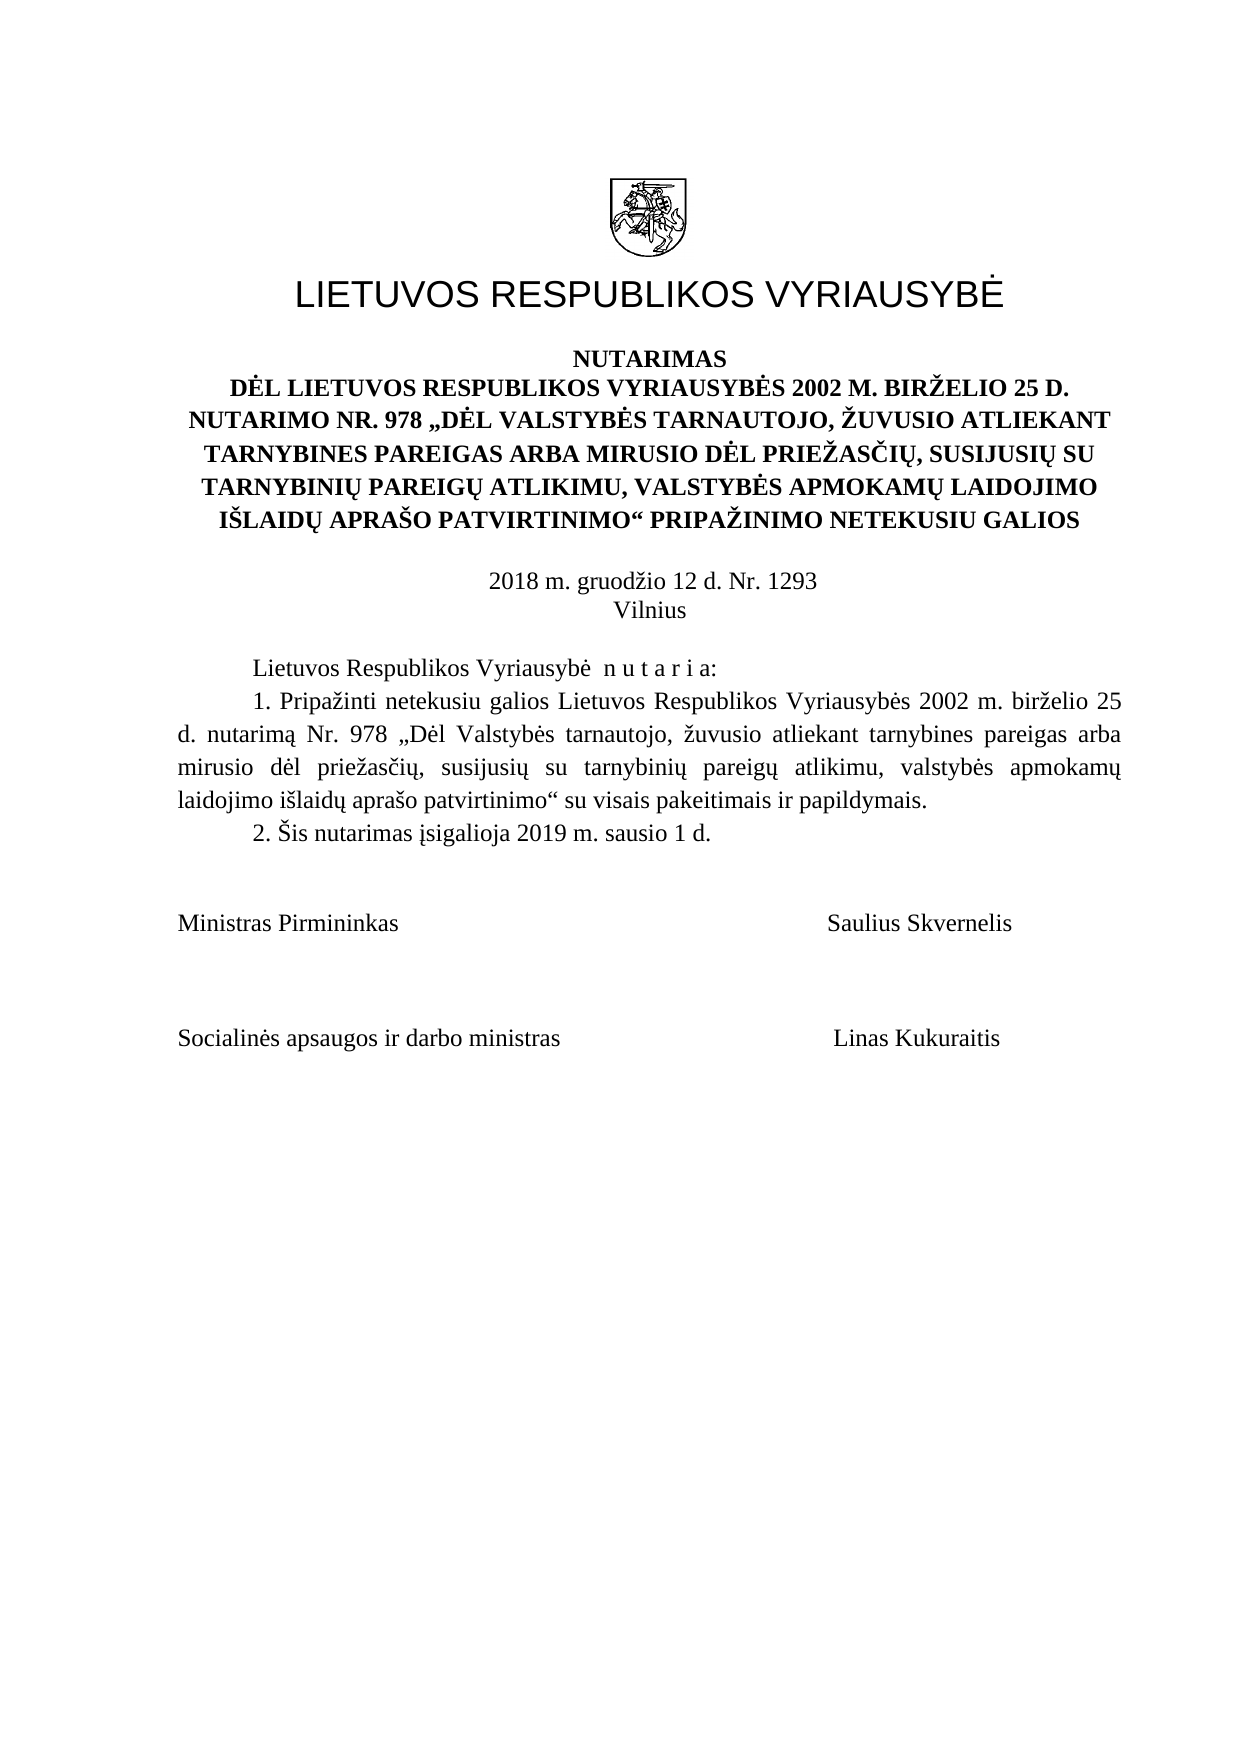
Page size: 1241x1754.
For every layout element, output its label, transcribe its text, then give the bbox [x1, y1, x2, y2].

text Lietuvos Respublikos Vyriausybė n u t a r i a: [177, 653, 1122, 681]
text Ministras Pirmininkas Saulius Skvernelis [177, 908, 1122, 937]
text 1. Pripažinti netekusiu galios Lietuvos Respublikos Vyriausybės 2002 m. birželio 25 d. nutarimą Nr. 978 „Dėl Valstybės tarnautojo, žuvusio atliekant tarnybines pareigas arba mirusio dėl priežasčių, susijusių su tarnybinių pareigų atlikimu, valstybės apmokamų laidojimo išlaidų aprašo patvirtinimo“ su visais pakeitimais ir papildymais. [177, 686, 1122, 813]
text Lietuvos Respublikos Vyriausybė [177, 272, 1122, 315]
text DĖL LIETUVOS RESPUBLIKOS VYRIAUSYBĖS 2002 M. birželio 25 D. NUTARIMO NR. 978 „DĖL VALSTYBĖS TARNAUTOJo, žuvusio atliekant tarnybines pareigas arba mirusio dėl priežasčių, susijusių su tarnybinių pareigų atlikimu, valstybės apmokamų laidojimo išlaidų aprašo patvirtinimo“ PRIPAŽINIMO NETEKUSIU GALIOS [177, 373, 1122, 533]
text 2. Šis nutarimas įsigalioja 2019 m. sausio 1 d. [177, 818, 1122, 847]
text Vilnius [177, 595, 1122, 624]
text Socialinės apsaugos ir darbo ministras Linas Kukuraitis [177, 1023, 1122, 1052]
text 2018 m. gruodžio 12 d. Nr. 1293 [177, 566, 1122, 595]
text nutarimas [177, 344, 1122, 373]
